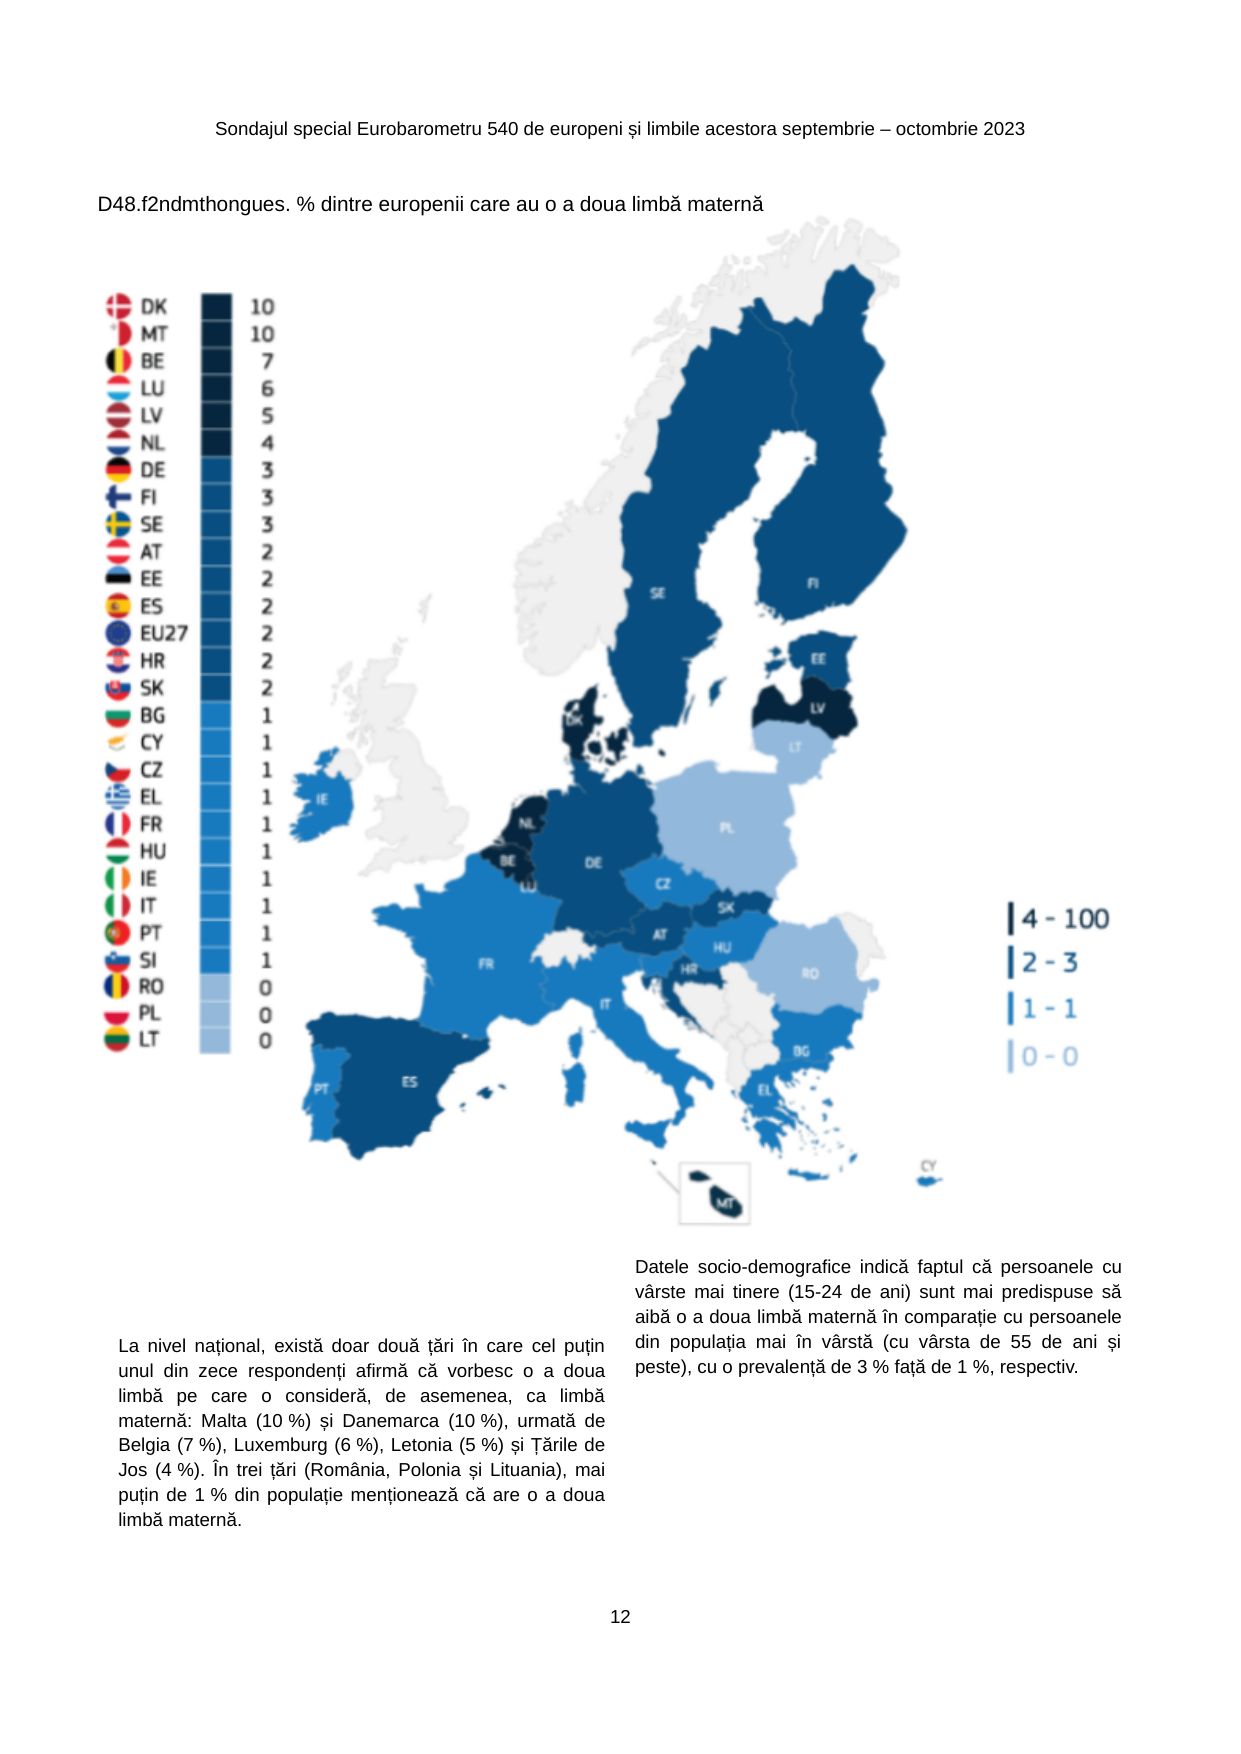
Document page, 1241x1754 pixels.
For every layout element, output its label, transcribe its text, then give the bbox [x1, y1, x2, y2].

text Datele socio-demografice indică faptul că persoanele cu vârste mai tinere (15-24 de ani) sunt mai predispuse să aibă o a doua limbă maternă în comparație cu persoanele din populația mai în vârstă (cu vârsta de 55 de ani și peste), cu o prevalență de 3 % față de 1 %, respectiv. [635, 1253, 1122, 1377]
picture [87, 178, 1123, 1253]
text La nivel național, există doar două țări în care cel puțin unul din zece respondenți afirmă că vorbesc o a doua limbă pe care o consideră, de asemenea, ca limbă maternă: Malta (10 %) și Danemarca (10 %), urmată de Belgia (7 %), Luxemburg (6 %), Letonia (5 %) și Țările de Jos (4 %). În trei țări (România, Polonia și Lituania), mai puțin de 1 % din populație menționează că are o a doua limbă maternă. [118, 1335, 605, 1530]
